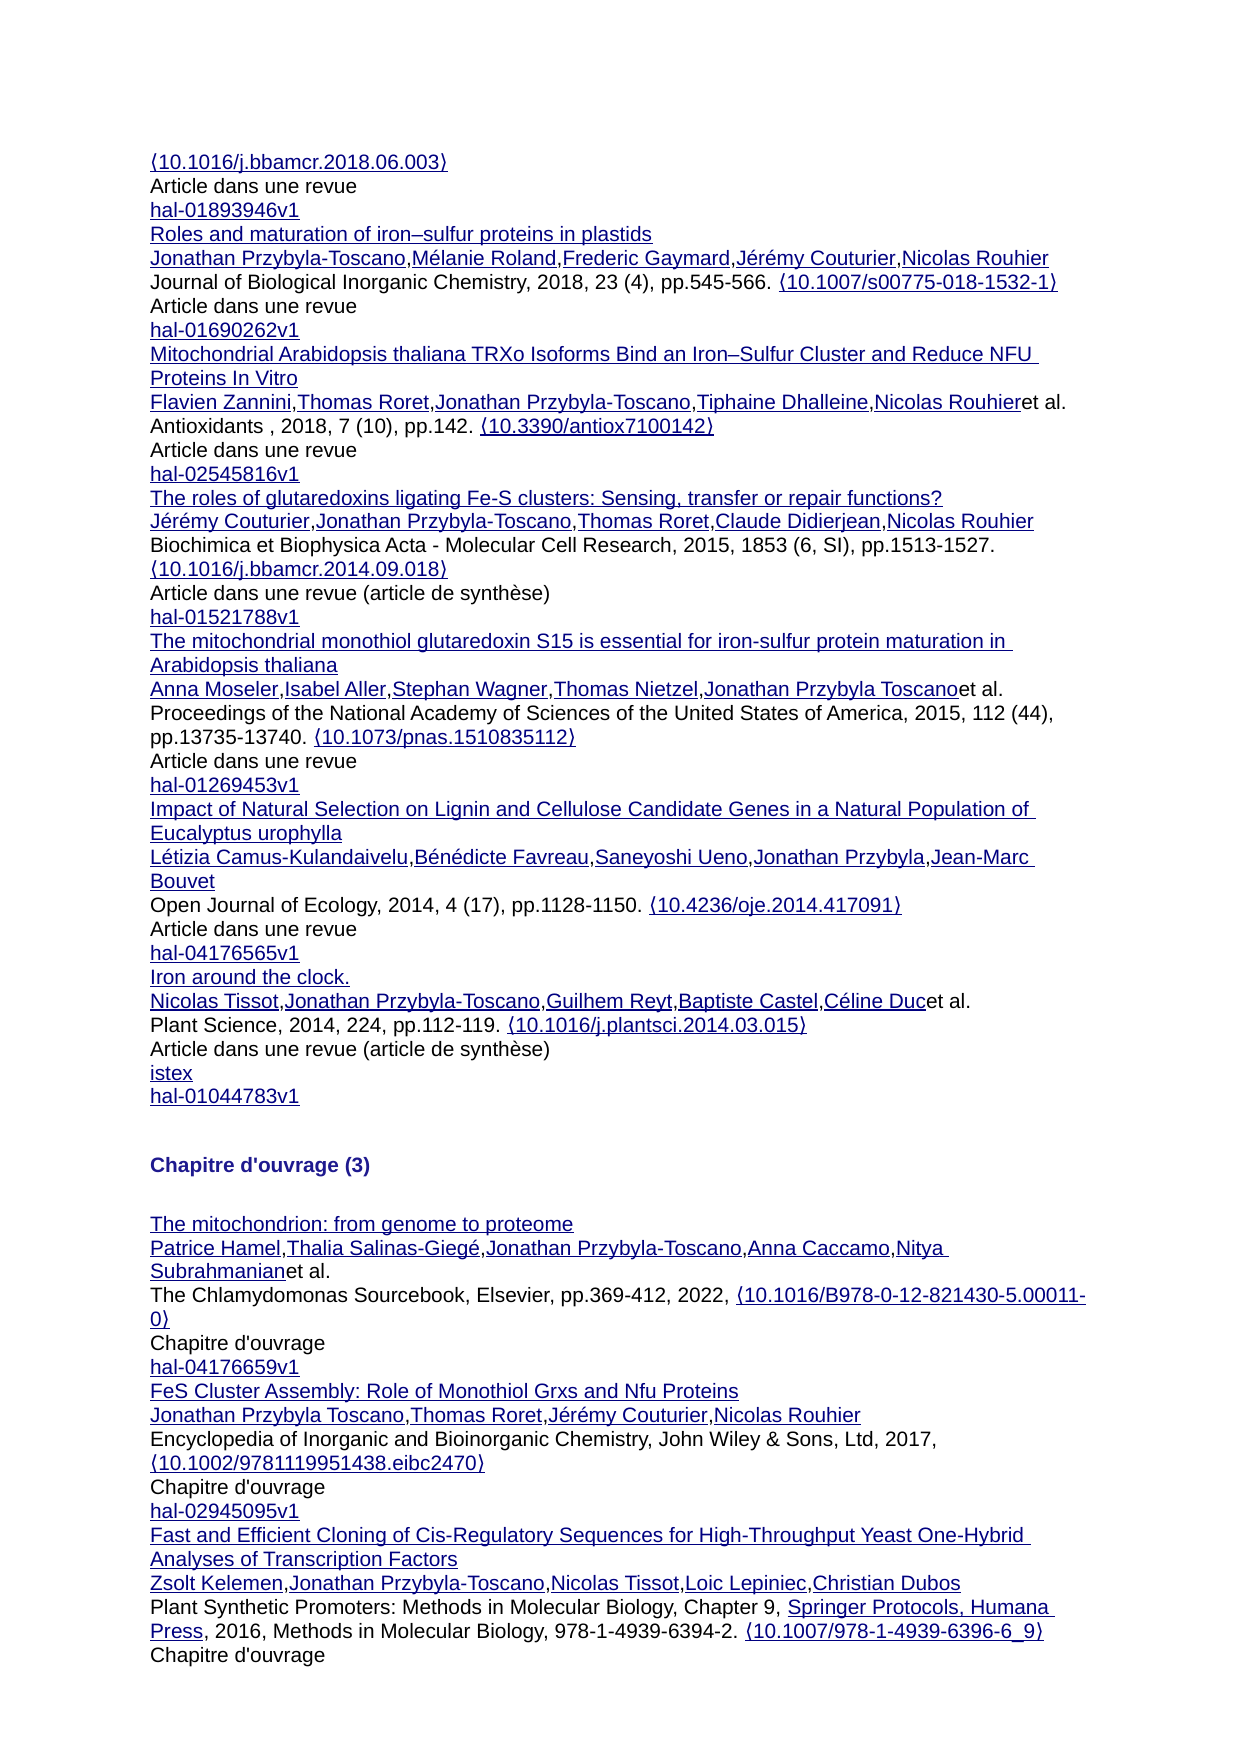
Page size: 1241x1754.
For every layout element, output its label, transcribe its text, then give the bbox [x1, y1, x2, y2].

table_cell The roles of glutaredoxins ligating Fe-S clusters: Sensing, transfer or repair functions? Jérémy Couturier,Jonathan Przybyla-Toscano,Thomas Roret,Claude Didierjean,Nicolas Rouhier Biochimica et Biophysica Acta - Molecular Cell Research, 2015, 1853 (6, SI), pp.1513-1527. ⟨10.1016/j.bbamcr.2014.09.018⟩ Article dans une revue (article de synthèse) hal-01521788v1 [150, 485, 1090, 629]
table_cell The mitochondrial monothiol glutaredoxin S15 is essential for iron-sulfur protein maturation in Arabidopsis thaliana Anna Moseler,Isabel Aller,Stephan Wagner,Thomas Nietzel,Jonathan Przybyla Toscanoet al. Proceedings of the National Academy of Sciences of the United States of America, 2015, 112 (44), pp.13735-13740. ⟨10.1073/pnas.1510835112⟩ Article dans une revue hal-01269453v1 [150, 629, 1090, 797]
table_cell Mitochondrial Arabidopsis thaliana TRXo Isoforms Bind an Iron–Sulfur Cluster and Reduce NFU Proteins In Vitro Flavien Zannini,Thomas Roret,Jonathan Przybyla-Toscano,Tiphaine Dhalleine,Nicolas Rouhieret al. Antioxidants , 2018, 7 (10), pp.142. ⟨10.3390/antiox7100142⟩ Article dans une revue hal-02545816v1 [150, 342, 1090, 485]
table_header The mitochondrion: from genome to proteome Patrice Hamel,Thalia Salinas-Giegé,Jonathan Przybyla-Toscano,Anna Caccamo,Nitya Subrahmanianet al. The Chlamydomonas Sourcebook, Elsevier, pp.369-412, 2022, ⟨10.1016/B978-0-12-821430-5.00011-0⟩ Chapitre d'ouvrage hal-04176659v1 [150, 1211, 1090, 1379]
table_cell ⟨10.1016/j.bbamcr.2018.06.003⟩ Article dans une revue hal-01893946v1 [150, 150, 1090, 222]
table_cell Impact of Natural Selection on Lignin and Cellulose Candidate Genes in a Natural Population of Eucalyptus urophylla Létizia Camus-Kulandaivelu,Bénédicte Favreau,Saneyoshi Ueno,Jonathan Przybyla,Jean-Marc Bouvet Open Journal of Ecology, 2014, 4 (17), pp.1128-1150. ⟨10.4236/oje.2014.417091⟩ Article dans une revue hal-04176565v1 [150, 797, 1090, 964]
table_cell Fast and Efficient Cloning of Cis-Regulatory Sequences for High-Throughput Yeast One-Hybrid Analyses of Transcription Factors Zsolt Kelemen,Jonathan Przybyla-Toscano,Nicolas Tissot,Loic Lepiniec,Christian Dubos Plant Synthetic Promoters: Methods in Molecular Biology, Chapter 9, Springer Protocols, Humana Press, 2016, Methods in Molecular Biology, 978-1-4939-6394-2. ⟨10.1007/978-1-4939-6396-6_9⟩ Chapitre d'ouvrage [150, 1523, 1090, 1667]
subtitle Chapitre d'ouvrage (3) [150, 1153, 1090, 1177]
table_cell FeS Cluster Assembly: Role of Monothiol Grxs and Nfu Proteins Jonathan Przybyla Toscano,Thomas Roret,Jérémy Couturier,Nicolas Rouhier Encyclopedia of Inorganic and Bioinorganic Chemistry, John Wiley & Sons, Ltd, 2017, ⟨10.1002/9781119951438.eibc2470⟩ Chapitre d'ouvrage hal-02945095v1 [150, 1379, 1090, 1523]
table_cell Iron around the clock. Nicolas Tissot,Jonathan Przybyla-Toscano,Guilhem Reyt,Baptiste Castel,Céline Ducet al. Plant Science, 2014, 224, pp.112-119. ⟨10.1016/j.plantsci.2014.03.015⟩ Article dans une revue (article de synthèse) istex hal-01044783v1 [150, 965, 1090, 1108]
table_cell Roles and maturation of iron–sulfur proteins in plastids Jonathan Przybyla-Toscano,Mélanie Roland,Frederic Gaymard,Jérémy Couturier,Nicolas Rouhier Journal of Biological Inorganic Chemistry, 2018, 23 (4), pp.545-566. ⟨10.1007/s00775-018-1532-1⟩ Article dans une revue hal-01690262v1 [150, 222, 1090, 342]
